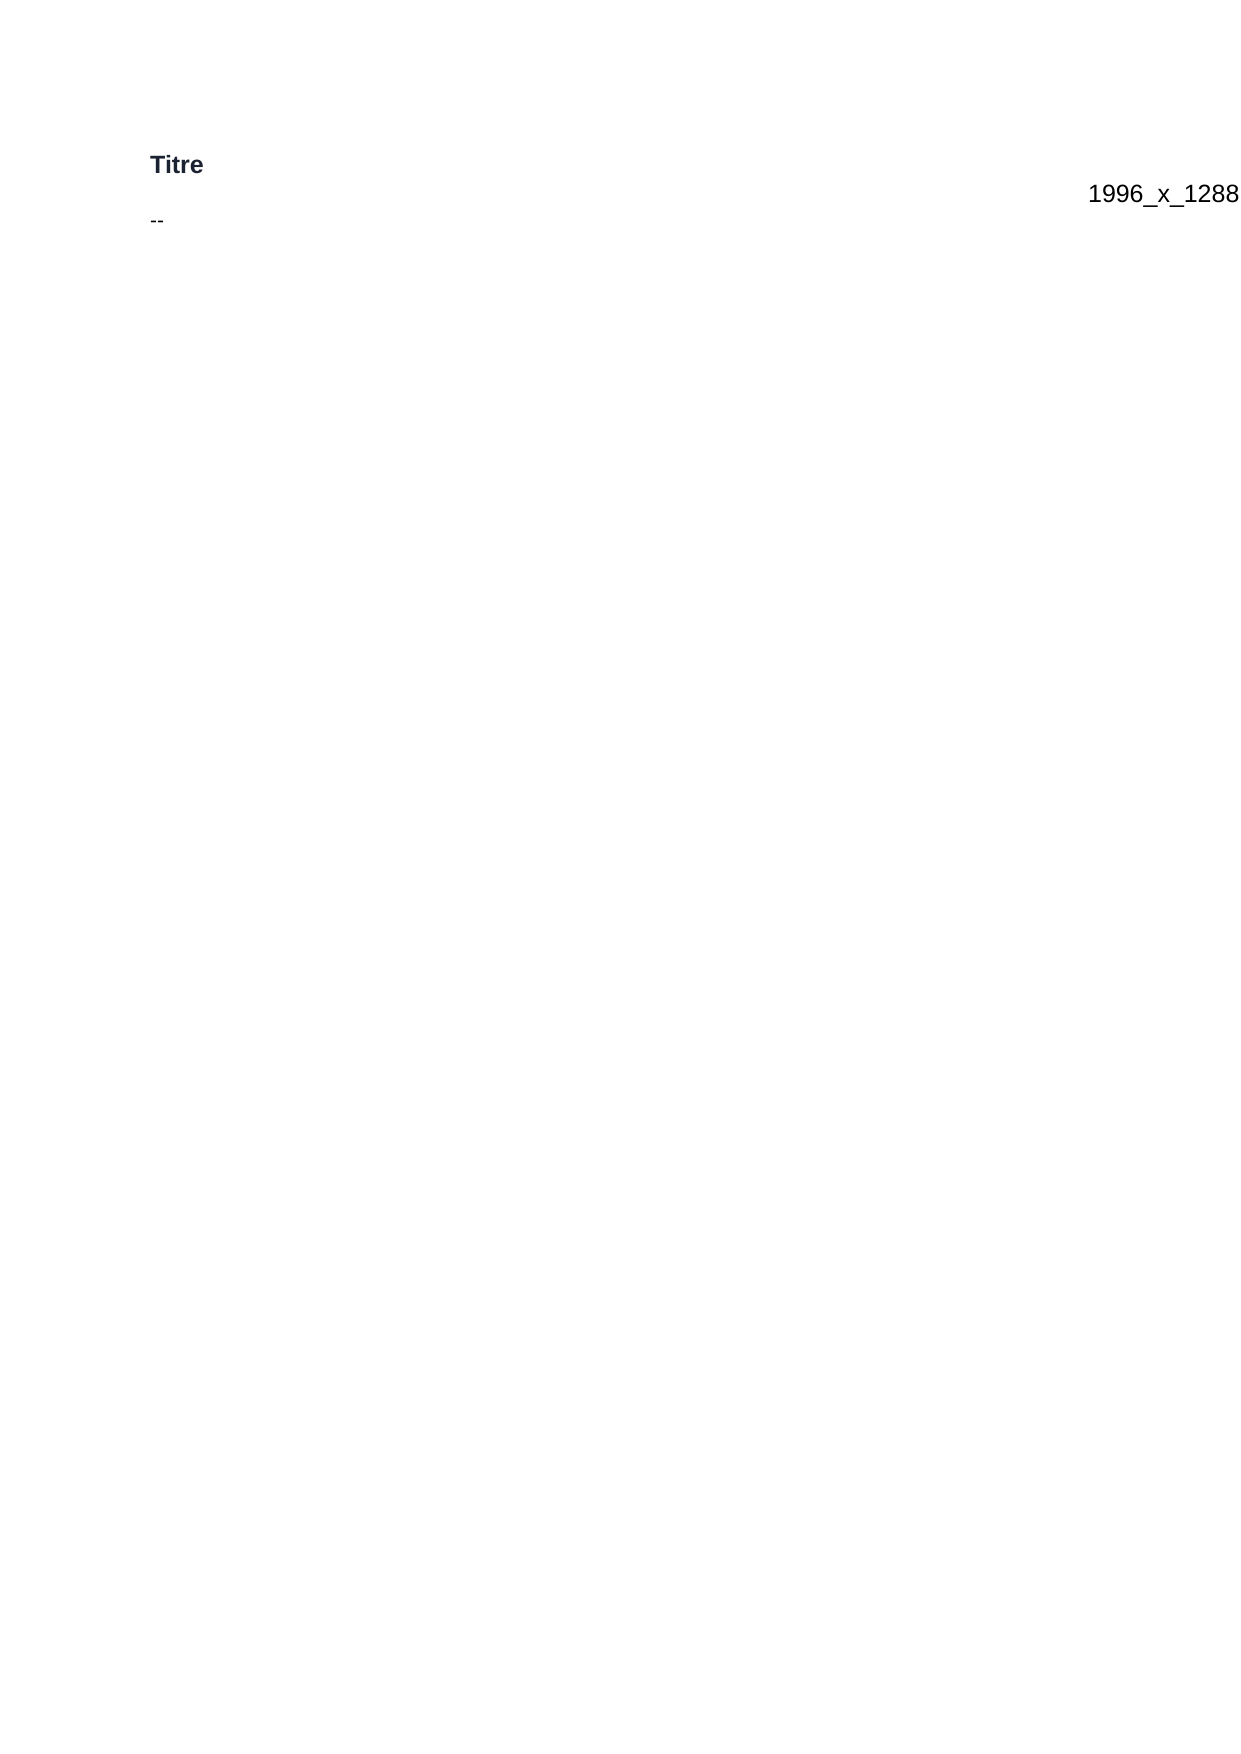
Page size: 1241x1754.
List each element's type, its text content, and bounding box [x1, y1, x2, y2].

text -- [150, 207, 1090, 231]
text Titre [150, 150, 1090, 179]
text 1996_x_1288.JPG [1088, 179, 1240, 207]
